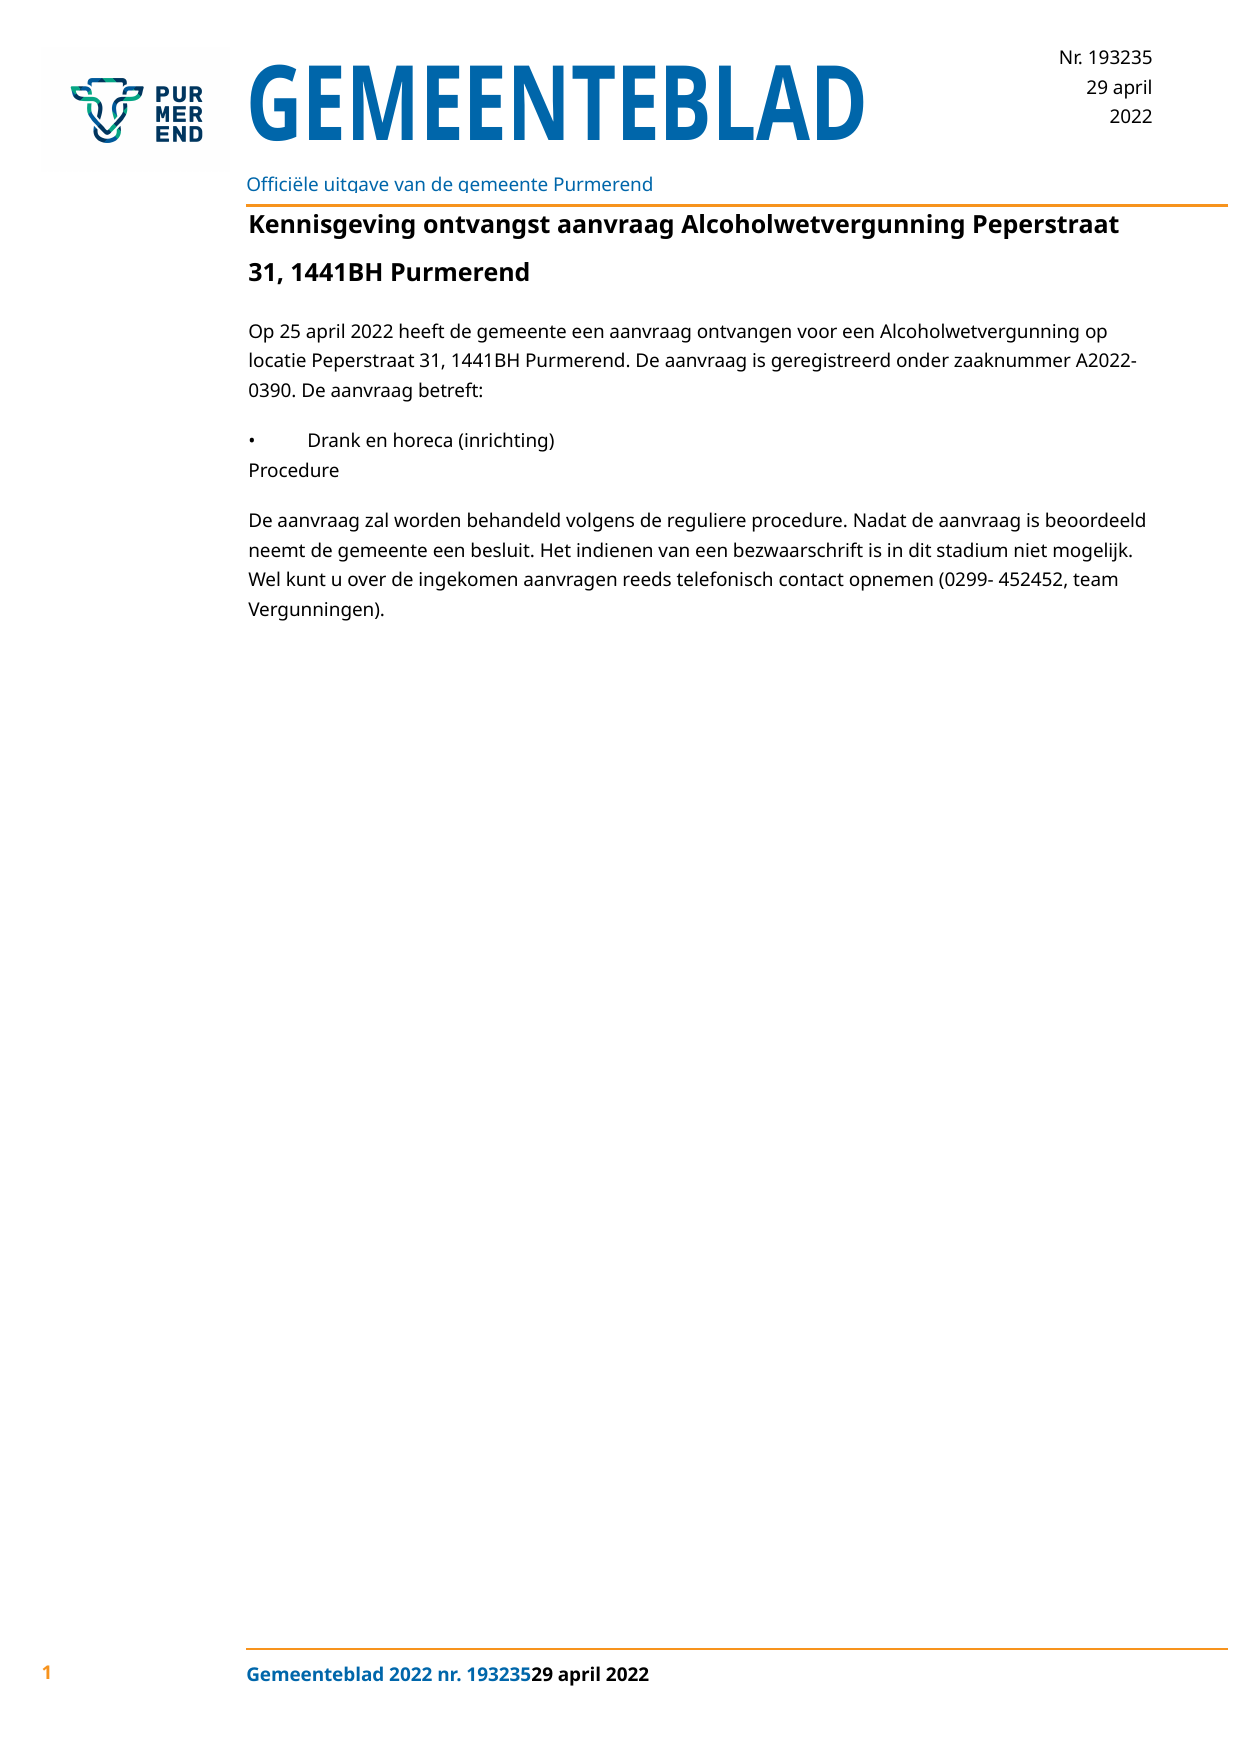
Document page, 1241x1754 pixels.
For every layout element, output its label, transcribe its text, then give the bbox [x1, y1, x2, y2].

text Procedure [248, 457, 1152, 483]
text Kennisgeving ontvangst aanvraag Alcoholwetvergunning Peperstraat 31, 1441BH Purmerend [248, 207, 1152, 288]
picture [41, 47, 231, 172]
list Drank en horeca (inrichting) [248, 427, 1152, 453]
text De aanvraag zal worden behandeld volgens de reguliere procedure. Nadat de aanvraag is beoordeeld neemt de gemeente een besluit. Het indienen van een bezwaarschrift is in dit stadium niet mogelijk. Wel kunt u over de ingekomen aanvragen reeds telefonisch contact opnemen (0299- 452452, team Vergunningen). [248, 507, 1152, 622]
text Op 25 april 2022 heeft de gemeente een aanvraag ontvangen voor een Alcoholwetvergunning op locatie Peperstraat 31, 1441BH Purmerend. De aanvraag is geregistreerd onder zaaknummer A2022-0390. De aanvraag betreft: [248, 318, 1152, 403]
